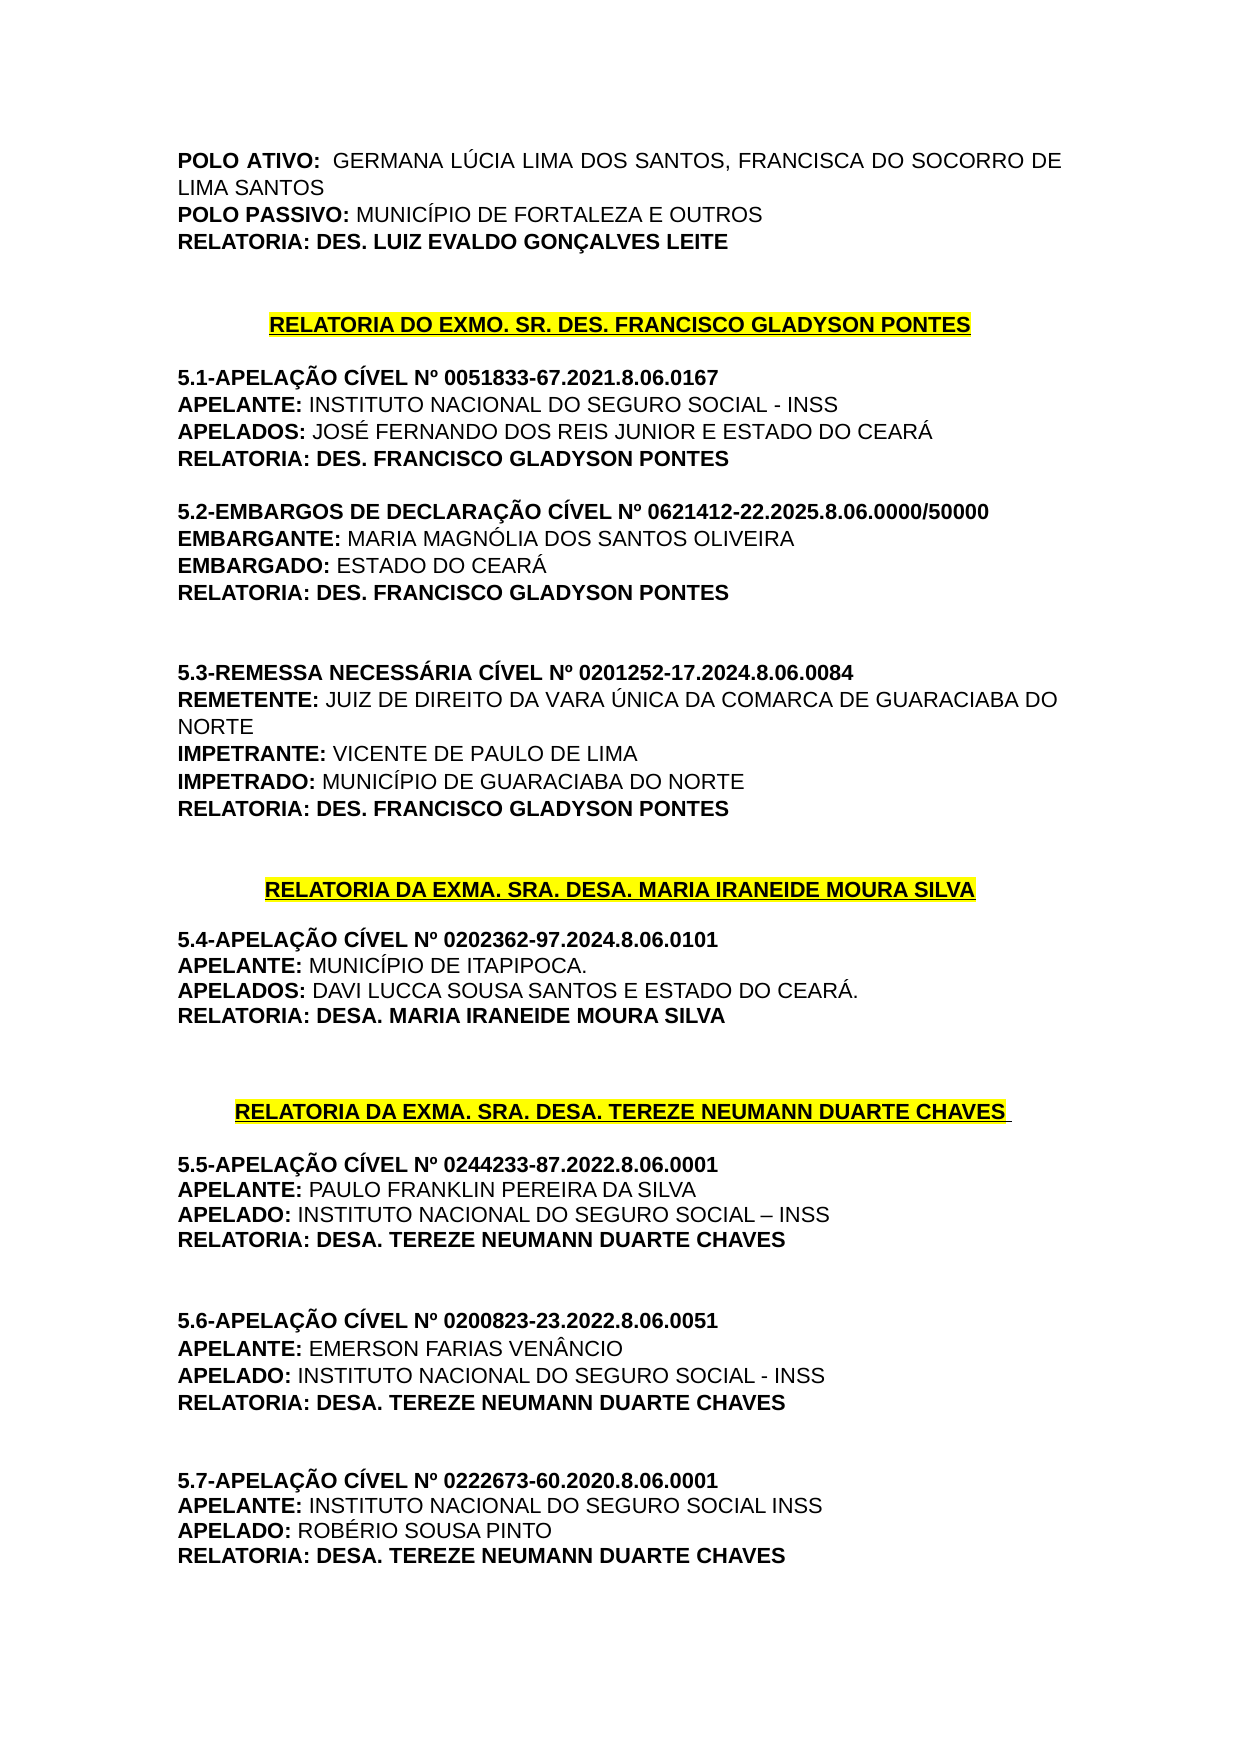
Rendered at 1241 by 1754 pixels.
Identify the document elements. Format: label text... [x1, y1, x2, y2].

text APELANTE: INSTITUTO NACIONAL DO SEGURO SOCIAL - INSS [177, 392, 1063, 417]
text POLO PASSIVO: MUNICÍPIO DE FORTALEZA E OUTROS [177, 202, 1063, 227]
text EMBARGANTE: MARIA MAGNÓLIA DOS SANTOS OLIVEIRA [177, 526, 1063, 551]
text RELATORIA: DES. LUIZ EVALDO GONÇALVES LEITE [177, 229, 1063, 254]
text APELADO: INSTITUTO NACIONAL DO SEGURO SOCIAL - INSS [177, 1363, 1063, 1388]
text 5.2-EMBARGOS DE DECLARAÇÃO CÍVEL Nº 0621412-22.2025.8.06.0000/50000 [177, 499, 1063, 524]
text 5.1-APELAÇÃO CÍVEL Nº 0051833-67.2021.8.06.0167 [177, 365, 1063, 390]
text APELANTE: INSTITUTO NACIONAL DO SEGURO SOCIAL INSS [177, 1493, 1063, 1518]
text APELANTE: EMERSON FARIAS VENÂNCIO [177, 1336, 1063, 1361]
text 5.3-REMESSA NECESSÁRIA CÍVEL Nº 0201252-17.2024.8.06.0084 [177, 660, 1063, 685]
text RELATORIA DA EXMA. SRA. DESA. TEREZE NEUMANN DUARTE CHAVES [177, 1099, 1063, 1124]
text APELANTE: PAULO FRANKLIN PEREIRA DA SILVA [177, 1177, 1063, 1202]
text REMETENTE: JUIZ DE DIREITO DA VARA ÚNICA DA COMARCA DE GUARACIABA DO NORTE [177, 687, 1063, 739]
text APELANTE: MUNICÍPIO DE ITAPIPOCA. [177, 952, 1063, 978]
text RELATORIA: DES. FRANCISCO GLADYSON PONTES [177, 446, 1063, 471]
text 5.4-APELAÇÃO CÍVEL Nº 0202362-97.2024.8.06.0101 [177, 927, 1063, 952]
text 5.5-APELAÇÃO CÍVEL Nº 0244233-87.2022.8.06.0001 [177, 1152, 1063, 1177]
text IMPETRANTE: VICENTE DE PAULO DE LIMA [177, 741, 1063, 767]
text APELADOS: DAVI LUCCA SOUSA SANTOS E ESTADO DO CEARÁ. [177, 978, 1063, 1003]
text RELATORIA: DES. FRANCISCO GLADYSON PONTES [177, 796, 1063, 821]
text RELATORIA DA EXMA. SRA. DESA. MARIA IRANEIDE MOURA SILVA [177, 877, 1063, 902]
text 5.7-APELAÇÃO CÍVEL Nº 0222673-60.2020.8.06.0001 [177, 1467, 1063, 1493]
text 5.6-APELAÇÃO CÍVEL Nº 0200823-23.2022.8.06.0051 [177, 1308, 1063, 1333]
text APELADO: ROBÉRIO SOUSA PINTO [177, 1518, 1063, 1543]
text RELATORIA: DES. FRANCISCO GLADYSON PONTES [177, 580, 1063, 605]
text APELADO: INSTITUTO NACIONAL DO SEGURO SOCIAL – INSS [177, 1202, 1063, 1227]
text RELATORIA DO EXMO. SR. DES. FRANCISCO GLADYSON PONTES [177, 312, 1063, 337]
text IMPETRADO: MUNICÍPIO DE GUARACIABA DO NORTE [177, 768, 1063, 794]
text POLO ATIVO: GERMANA LÚCIA LIMA DOS SANTOS, FRANCISCA DO SOCORRO DE LIMA SANTOS [177, 148, 1063, 200]
text APELADOS: JOSÉ FERNANDO DOS REIS JUNIOR E ESTADO DO CEARÁ [177, 419, 1063, 444]
text RELATORIA: DESA. TEREZE NEUMANN DUARTE CHAVES [177, 1227, 1063, 1252]
text RELATORIA: DESA. TEREZE NEUMANN DUARTE CHAVES [177, 1543, 1063, 1568]
text EMBARGADO: ESTADO DO CEARÁ [177, 553, 1063, 578]
text RELATORIA: DESA. MARIA IRANEIDE MOURA SILVA [177, 1003, 1063, 1028]
text RELATORIA: DESA. TEREZE NEUMANN DUARTE CHAVES [177, 1390, 1063, 1415]
